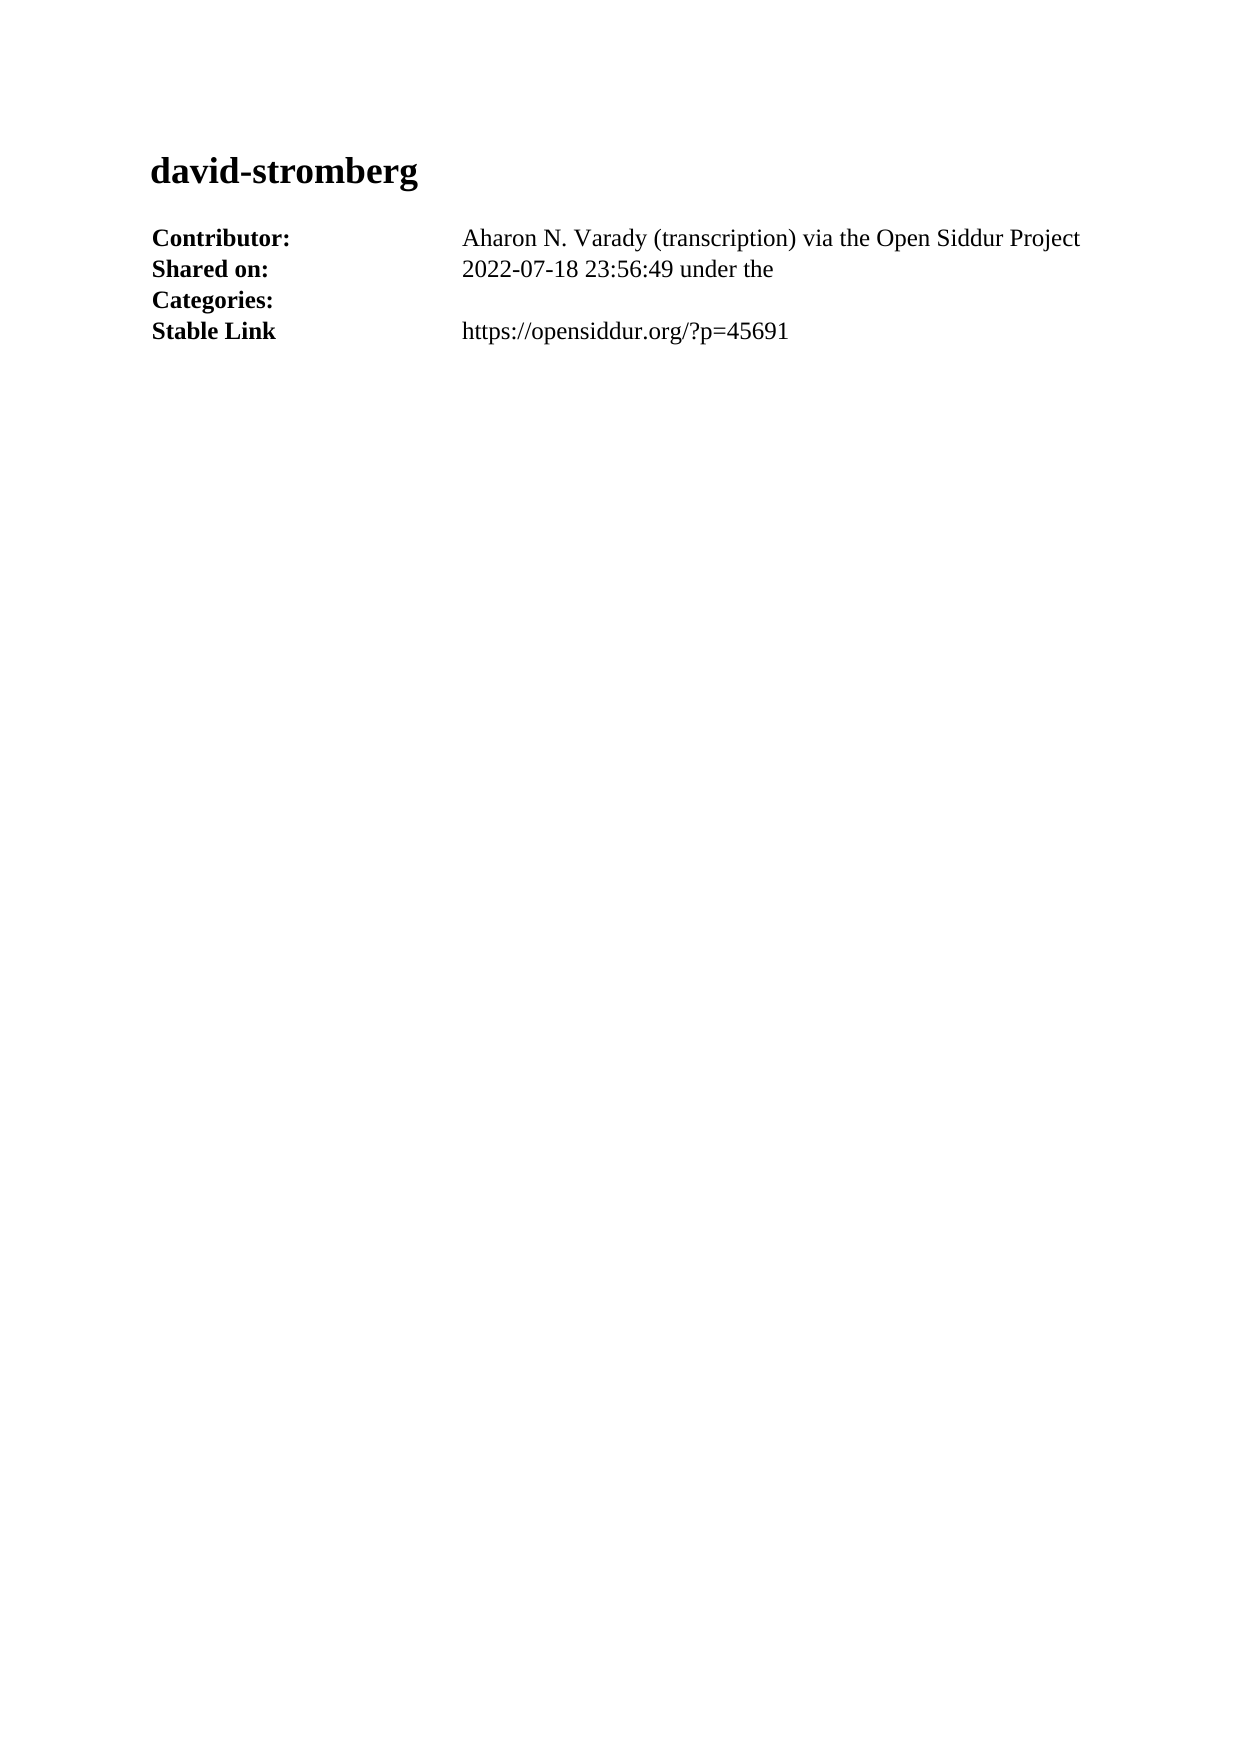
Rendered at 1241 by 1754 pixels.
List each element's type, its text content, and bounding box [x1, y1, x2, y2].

table_cell Stable Link [150, 315, 460, 346]
subtitle david-stromberg [150, 150, 1090, 192]
table_header Contributor: [150, 223, 460, 253]
table_cell 2022-07-18 23:56:49 under the [460, 254, 1090, 284]
table_cell [460, 284, 1090, 315]
table_cell Shared on: [150, 254, 460, 284]
table_cell https://opensiddur.org/?p=45691 [460, 315, 1090, 346]
table_header Aharon N. Varady (transcription) via the Open Siddur Project [460, 223, 1090, 253]
table_cell Categories: [150, 284, 460, 315]
